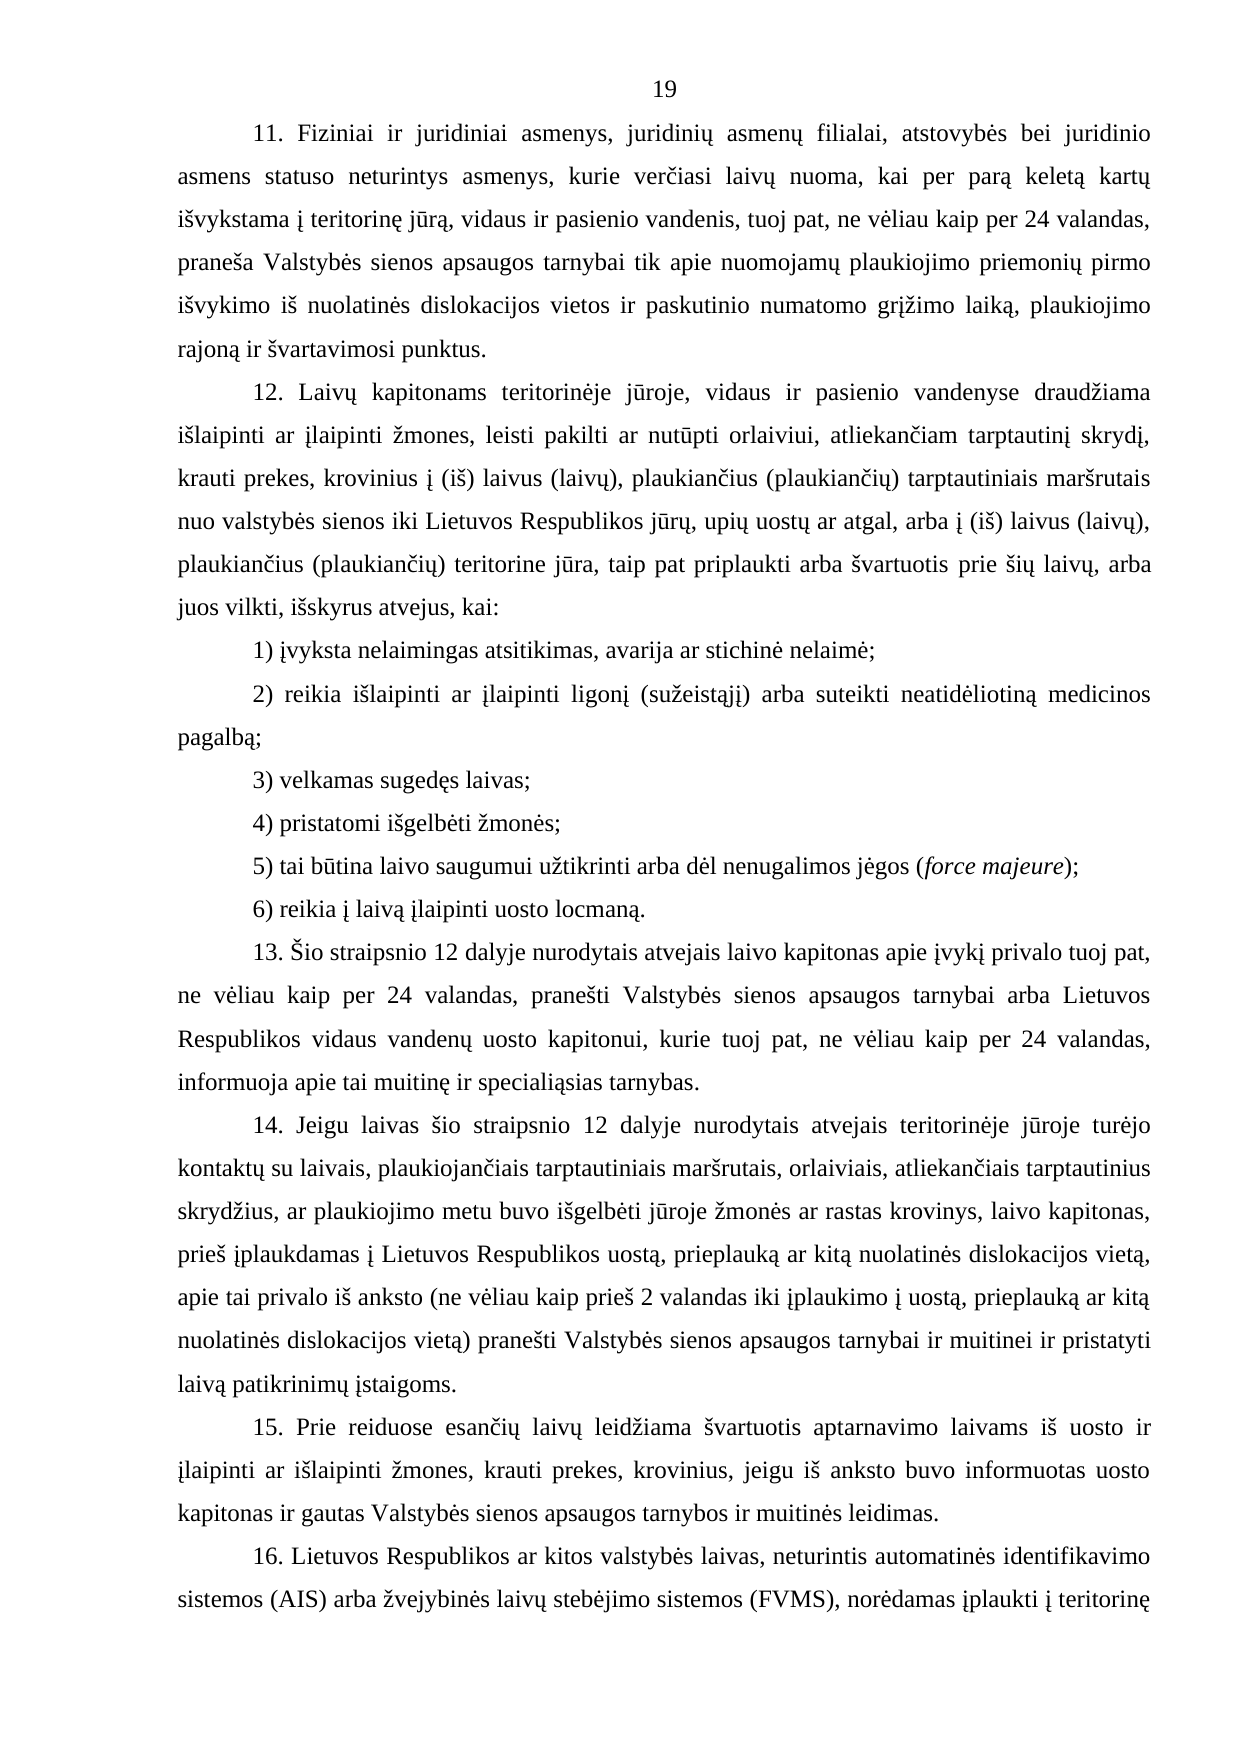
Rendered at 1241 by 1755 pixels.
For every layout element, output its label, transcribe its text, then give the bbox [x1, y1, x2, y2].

text 6) reikia į laivą įlaipinti uosto locmaną. [177, 894, 1152, 923]
text 2) reikia išlaipinti ar įlaipinti ligonį (sužeistąjį) arba suteikti neatidėliotiną medicinos pagalbą; [177, 679, 1152, 751]
text 4) pristatomi išgelbėti žmonės; [177, 808, 1152, 837]
text 3) velkamas sugedęs laivas; [177, 765, 1152, 794]
text 16. Lietuvos Respublikos ar kitos valstybės laivas, neturintis automatinės identifikavimo sistemos (AIS) arba žvejybinės laivų stebėjimo sistemos (FVMS), norėdamas įplaukti į teritorinę [177, 1541, 1152, 1613]
text 12. Laivų kapitonams teritorinėje jūroje, vidaus ir pasienio vandenyse draudžiama išlaipinti ar įlaipinti žmones, leisti pakilti ar nutūpti orlaiviui, atliekančiam tarptautinį skrydį, krauti prekes, krovinius į (iš) laivus (laivų), plaukiančius (plaukiančių) tarptautiniais maršrutais nuo valstybės sienos iki Lietuvos Respublikos jūrų, upių uostų ar atgal, arba į (iš) laivus (laivų), plaukiančius (plaukiančių) teritorine jūra, taip pat priplaukti arba švartuotis prie šių laivų, arba juos vilkti, išskyrus atvejus, kai: [177, 377, 1152, 621]
text 11. Fiziniai ir juridiniai asmenys, juridinių asmenų filialai, atstovybės bei juridinio asmens statuso neturintys asmenys, kurie verčiasi laivų nuoma, kai per parą keletą kartų išvykstama į teritorinę jūrą, vidaus ir pasienio vandenis, tuoj pat, ne vėliau kaip per 24 valandas, praneša Valstybės sienos apsaugos tarnybai tik apie nuomojamų plaukiojimo priemonių pirmo išvykimo iš nuolatinės dislokacijos vietos ir paskutinio numatomo grįžimo laiką, plaukiojimo rajoną ir švartavimosi punktus. [177, 118, 1152, 362]
text 5) tai būtina laivo saugumui užtikrinti arba dėl nenugalimos jėgos (force majeure); [177, 851, 1152, 880]
text 1) įvyksta nelaimingas atsitikimas, avarija ar stichinė nelaimė; [177, 636, 1152, 664]
text 15. Prie reiduose esančių laivų leidžiama švartuotis aptarnavimo laivams iš uosto ir įlaipinti ar išlaipinti žmones, krauti prekes, krovinius, jeigu iš anksto buvo informuotas uosto kapitonas ir gautas Valstybės sienos apsaugos tarnybos ir muitinės leidimas. [177, 1412, 1152, 1527]
text 13. Šio straipsnio 12 dalyje nurodytais atvejais laivo kapitonas apie įvykį privalo tuoj pat, ne vėliau kaip per 24 valandas, pranešti Valstybės sienos apsaugos tarnybai arba Lietuvos Respublikos vidaus vandenų uosto kapitonui, kurie tuoj pat, ne vėliau kaip per 24 valandas, informuoja apie tai muitinę ir specialiąsias tarnybas. [177, 937, 1152, 1096]
text 14. Jeigu laivas šio straipsnio 12 dalyje nurodytais atvejais teritorinėje jūroje turėjo kontaktų su laivais, plaukiojančiais tarptautiniais maršrutais, orlaiviais, atliekančiais tarptautinius skrydžius, ar plaukiojimo metu buvo išgelbėti jūroje žmonės ar rastas krovinys, laivo kapitonas, prieš įplaukdamas į Lietuvos Respublikos uostą, prieplauką ar kitą nuolatinės dislokacijos vietą, apie tai privalo iš anksto (ne vėliau kaip prieš 2 valandas iki įplaukimo į uostą, prieplauką ar kitą nuolatinės dislokacijos vietą) pranešti Valstybės sienos apsaugos tarnybai ir muitinei ir pristatyti laivą patikrinimų įstaigoms. [177, 1110, 1152, 1397]
